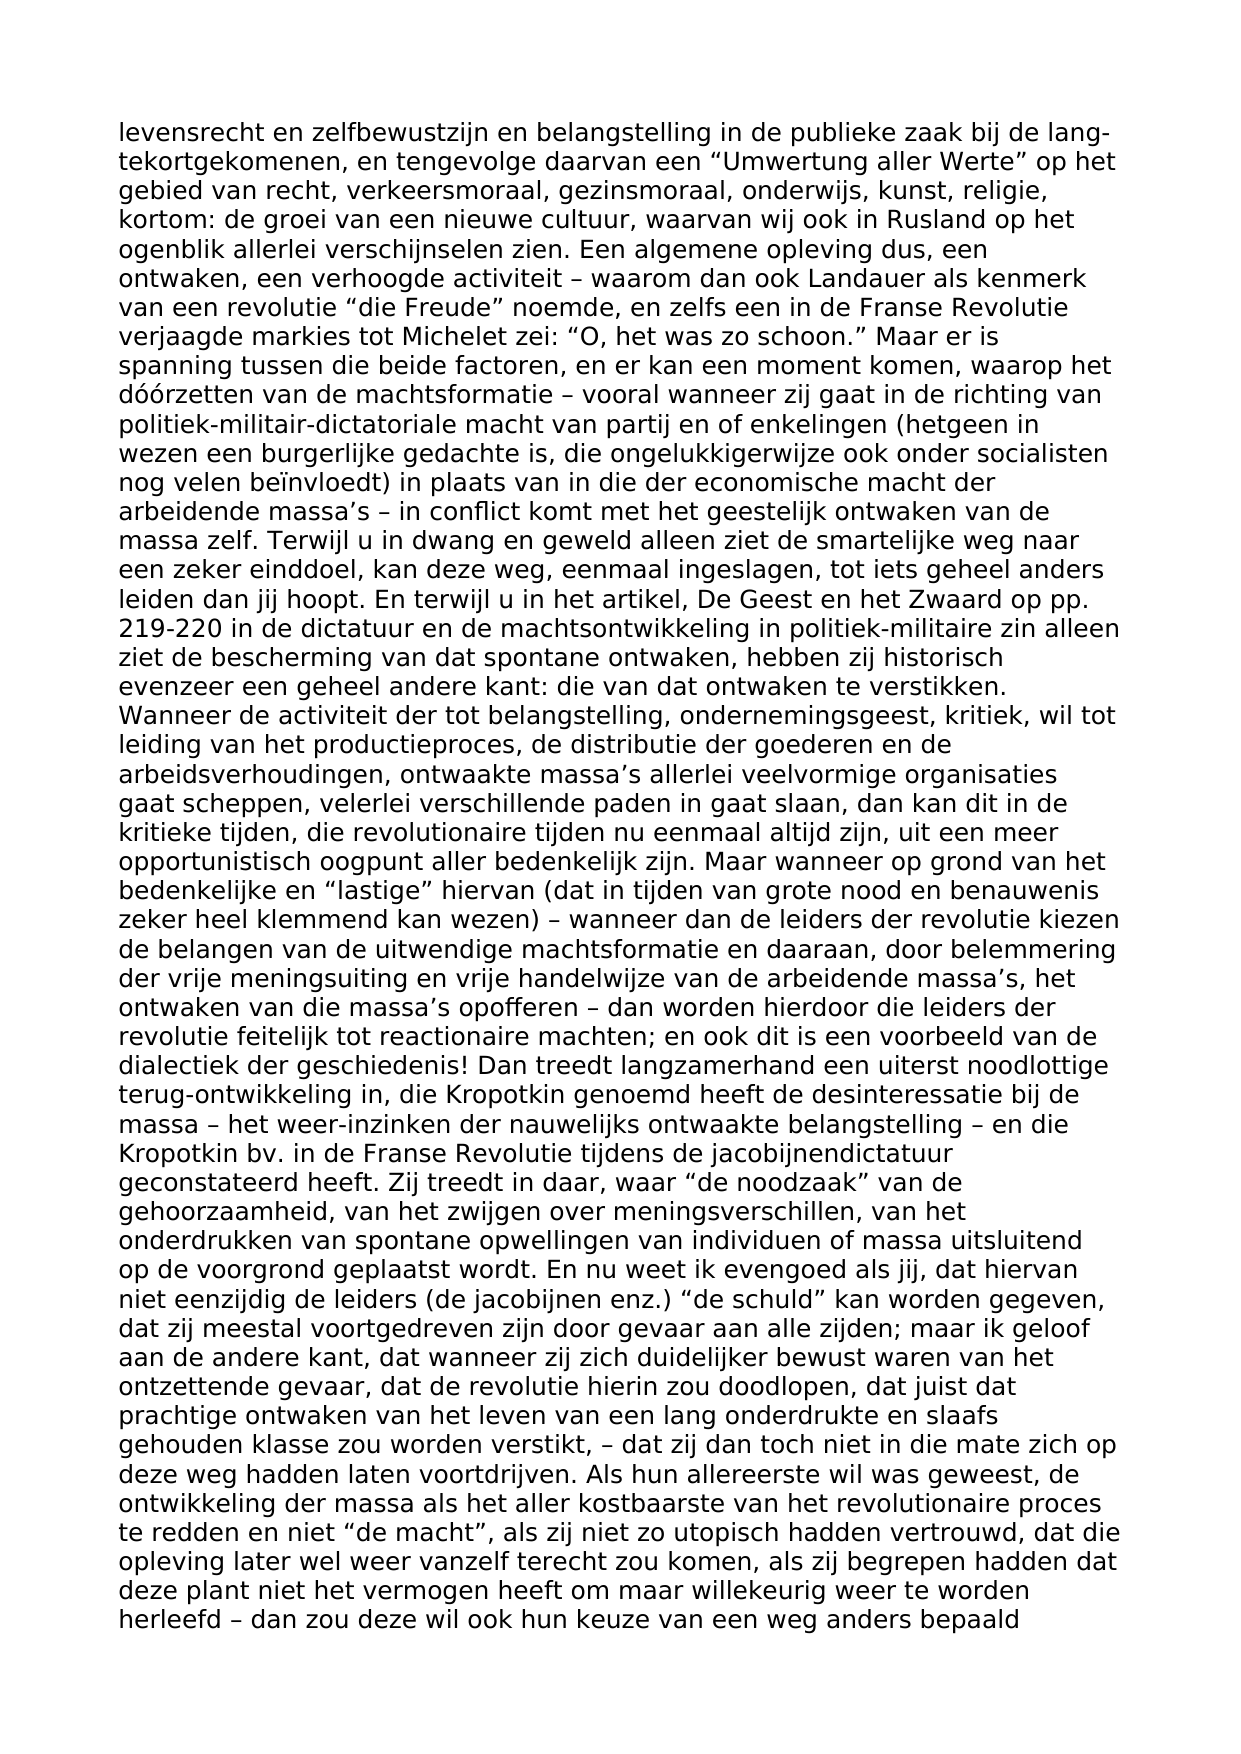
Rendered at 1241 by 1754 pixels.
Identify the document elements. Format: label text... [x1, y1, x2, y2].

text levensrecht en zelfbewustzijn en belangstelling in de publieke zaak bij de lang-tekortgekomenen, en tengevolge daarvan een “Umwertung aller Werte” op het gebied van recht, verkeersmoraal, gezinsmoraal, onderwijs, kunst, religie, kortom: de groei van een nieuwe cultuur, waarvan wij ook in Rusland op het ogenblik allerlei verschijnselen zien. Een algemene opleving dus, een ontwaken, een verhoogde activiteit – waarom dan ook Landauer als kenmerk van een revolutie “die Freude” noemde, en zelfs een in de Franse Revolutie verjaagde markies tot Michelet zei: “O, het was zo schoon.” Maar er is spanning tussen die beide factoren, en er kan een moment komen, waarop het dóórzetten van de machtsformatie – vooral wanneer zij gaat in de richting van politiek-militair-dictatoriale macht van partij en of enkelingen (hetgeen in wezen een burgerlijke gedachte is, die ongelukkigerwijze ook onder socialisten nog velen beïnvloedt) in plaats van in die der economische macht der arbeidende massa’s – in conflict komt met het geestelijk ontwaken van de massa zelf. Terwijl u in dwang en geweld alleen ziet de smartelijke weg naar een zeker einddoel, kan deze weg, eenmaal ingeslagen, tot iets geheel anders leiden dan jij hoopt. En terwijl u in het artikel, De Geest en het Zwaard op pp. 219-220 in de dictatuur en de machtsontwikkeling in politiek-militaire zin alleen ziet de bescherming van dat spontane ontwaken, hebben zij historisch evenzeer een geheel andere kant: die van dat ontwaken te verstikken. Wanneer de activiteit der tot belangstelling, ondernemingsgeest, kritiek, wil tot leiding van het productieproces, de distributie der goederen en de arbeidsverhoudingen, ontwaakte massa’s allerlei veelvormige organisaties gaat scheppen, velerlei verschillende paden in gaat slaan, dan kan dit in de kritieke tijden, die revolutionaire tijden nu eenmaal altijd zijn, uit een meer opportunistisch oogpunt aller bedenkelijk zijn. Maar wanneer op grond van het bedenkelijke en “lastige” hiervan (dat in tijden van grote nood en benauwenis zeker heel klemmend kan wezen) – wanneer dan de leiders der revolutie kiezen de belangen van de uitwendige machtsformatie en daaraan, door belemmering der vrije meningsuiting en vrije handelwijze van de arbeidende massa’s, het ontwaken van die massa’s opofferen – dan worden hierdoor die leiders der revolutie feitelijk tot reactionaire machten; en ook dit is een voorbeeld van de dialectiek der geschiedenis! Dan treedt langzamerhand een uiterst noodlottige terug-ontwikkeling in, die Kropotkin genoemd heeft de desinteressatie bij de massa – het weer-inzinken der nauwelijks ontwaakte belangstelling – en die Kropotkin bv. in de Franse Revolutie tijdens de jacobijnendictatuur geconstateerd heeft. Zij treedt in daar, waar “de noodzaak” van de gehoorzaamheid, van het zwijgen over meningsverschillen, van het onderdrukken van spontane opwellingen van individuen of massa uitsluitend op de voorgrond geplaatst wordt. En nu weet ik evengoed als jij, dat hiervan niet eenzijdig de leiders (de jacobijnen enz.) “de schuld” kan worden gegeven, dat zij meestal voortgedreven zijn door gevaar aan alle zijden; maar ik geloof aan de andere kant, dat wanneer zij zich duidelijker bewust waren van het ontzettende gevaar, dat de revolutie hierin zou doodlopen, dat juist dat prachtige ontwaken van het leven van een lang onderdrukte en slaafs gehouden klasse zou worden verstikt, – dat zij dan toch niet in die mate zich op deze weg hadden laten voortdrijven. Als hun allereerste wil was geweest, de ontwikkeling der massa als het aller kostbaarste van het revolutionaire proces te redden en niet “de macht”, als zij niet zo utopisch hadden vertrouwd, dat die opleving later wel weer vanzelf terecht zou komen, als zij begrepen hadden dat deze plant niet het vermogen heeft om maar willekeurig weer te worden herleefd – dan zou deze wil ook hun keuze van een weg anders bepaald [118, 118, 1122, 1635]
